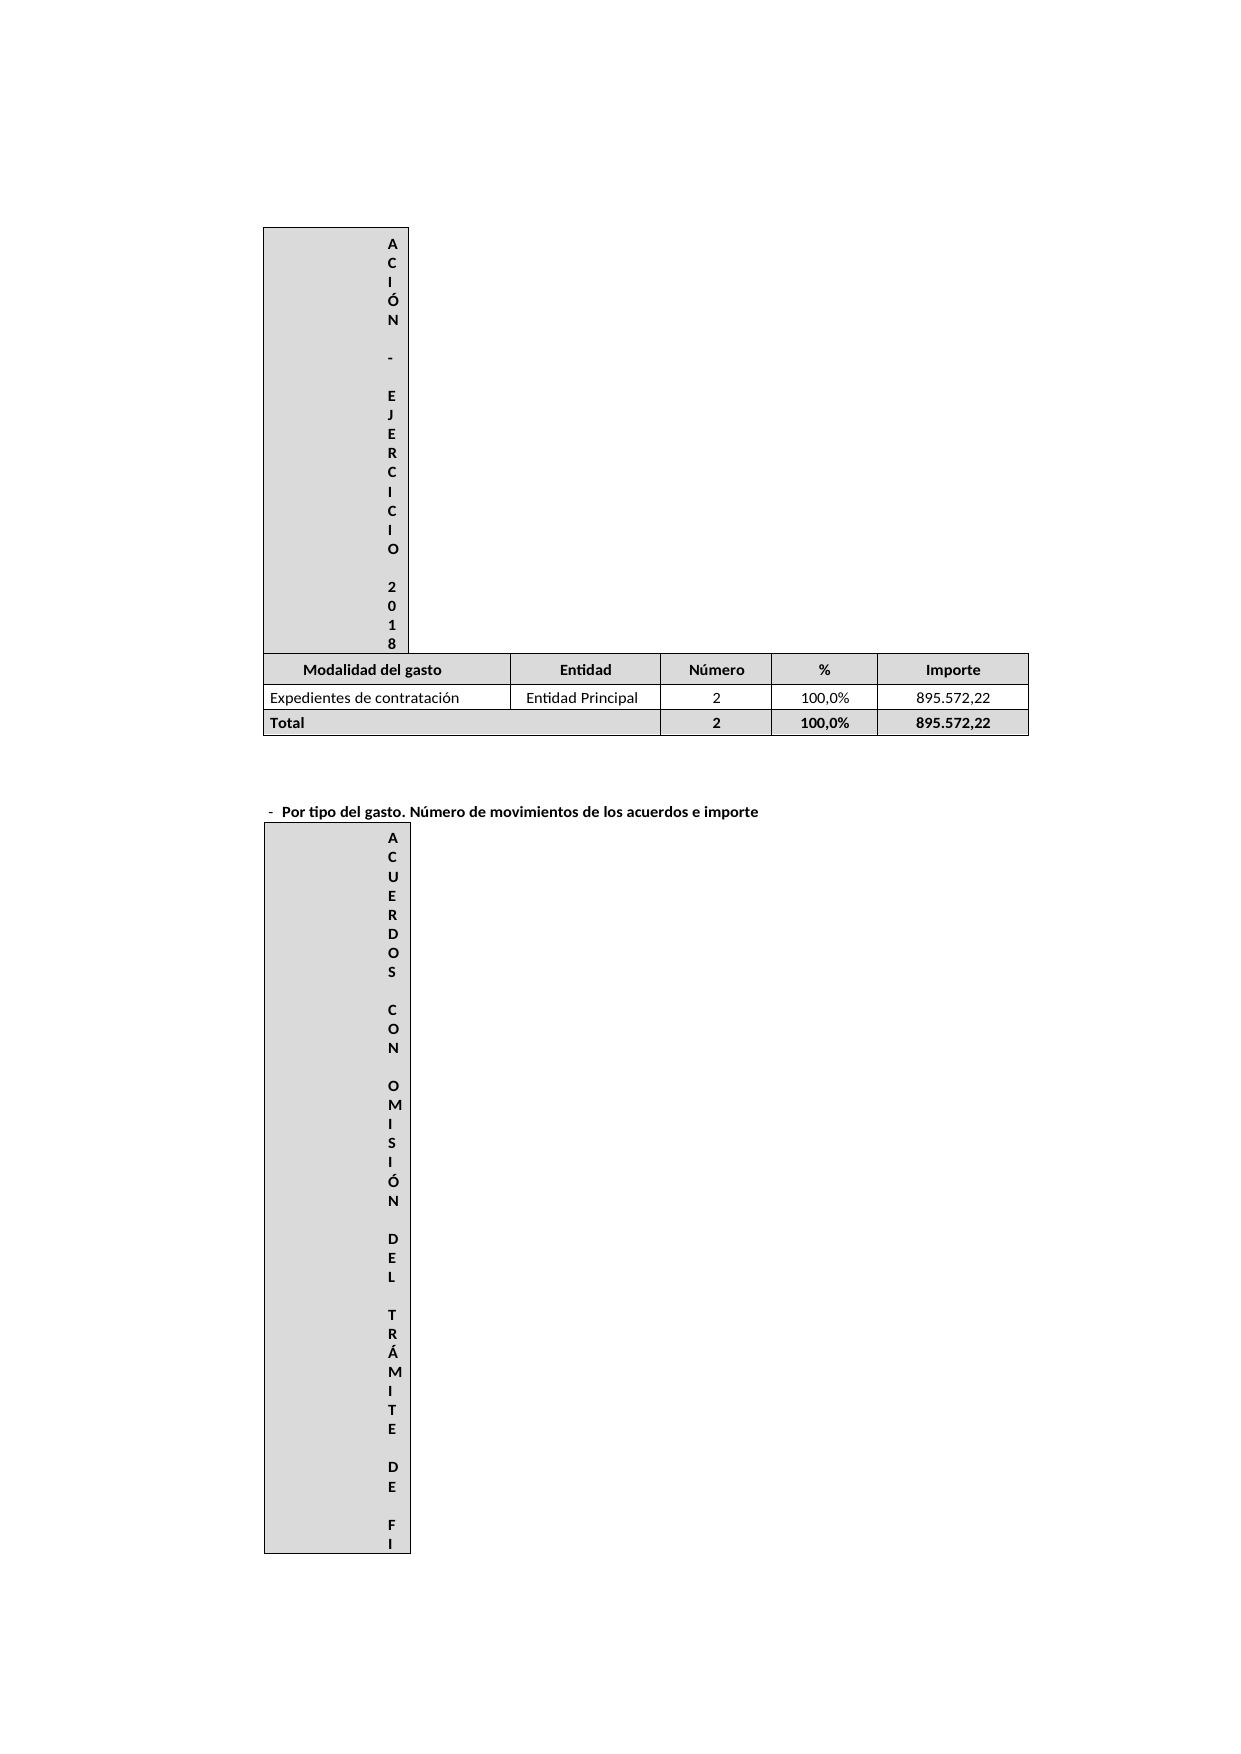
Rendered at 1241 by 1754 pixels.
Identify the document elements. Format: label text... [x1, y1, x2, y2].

table_cell 895.572,22 [878, 710, 1028, 734]
table_cell % [772, 654, 877, 684]
table_cell 100,0% [772, 710, 877, 734]
table_cell Número [661, 654, 771, 684]
table_header ACUERDOS CON OMISIÓN DEL TRÁMITE DE FI [265, 823, 410, 1553]
text - Por tipo del gasto. Número de movimientos de los acuerdos e importe [268, 802, 1211, 821]
table_cell Modalidad del gasto [264, 654, 510, 684]
table_cell Importe [878, 654, 1028, 684]
table_cell Expedientes de contratación [264, 685, 510, 709]
table_cell 100,0% [772, 685, 877, 709]
table_cell Entidad [511, 654, 660, 684]
table_cell 895.572,22 [878, 685, 1028, 709]
table_cell 2 [661, 710, 771, 734]
table_cell Total [264, 710, 660, 734]
table_header ACIÓN - EJERCICIO 2018 [264, 228, 408, 653]
table_cell 2 [661, 685, 771, 709]
table_cell Entidad Principal [511, 685, 660, 709]
